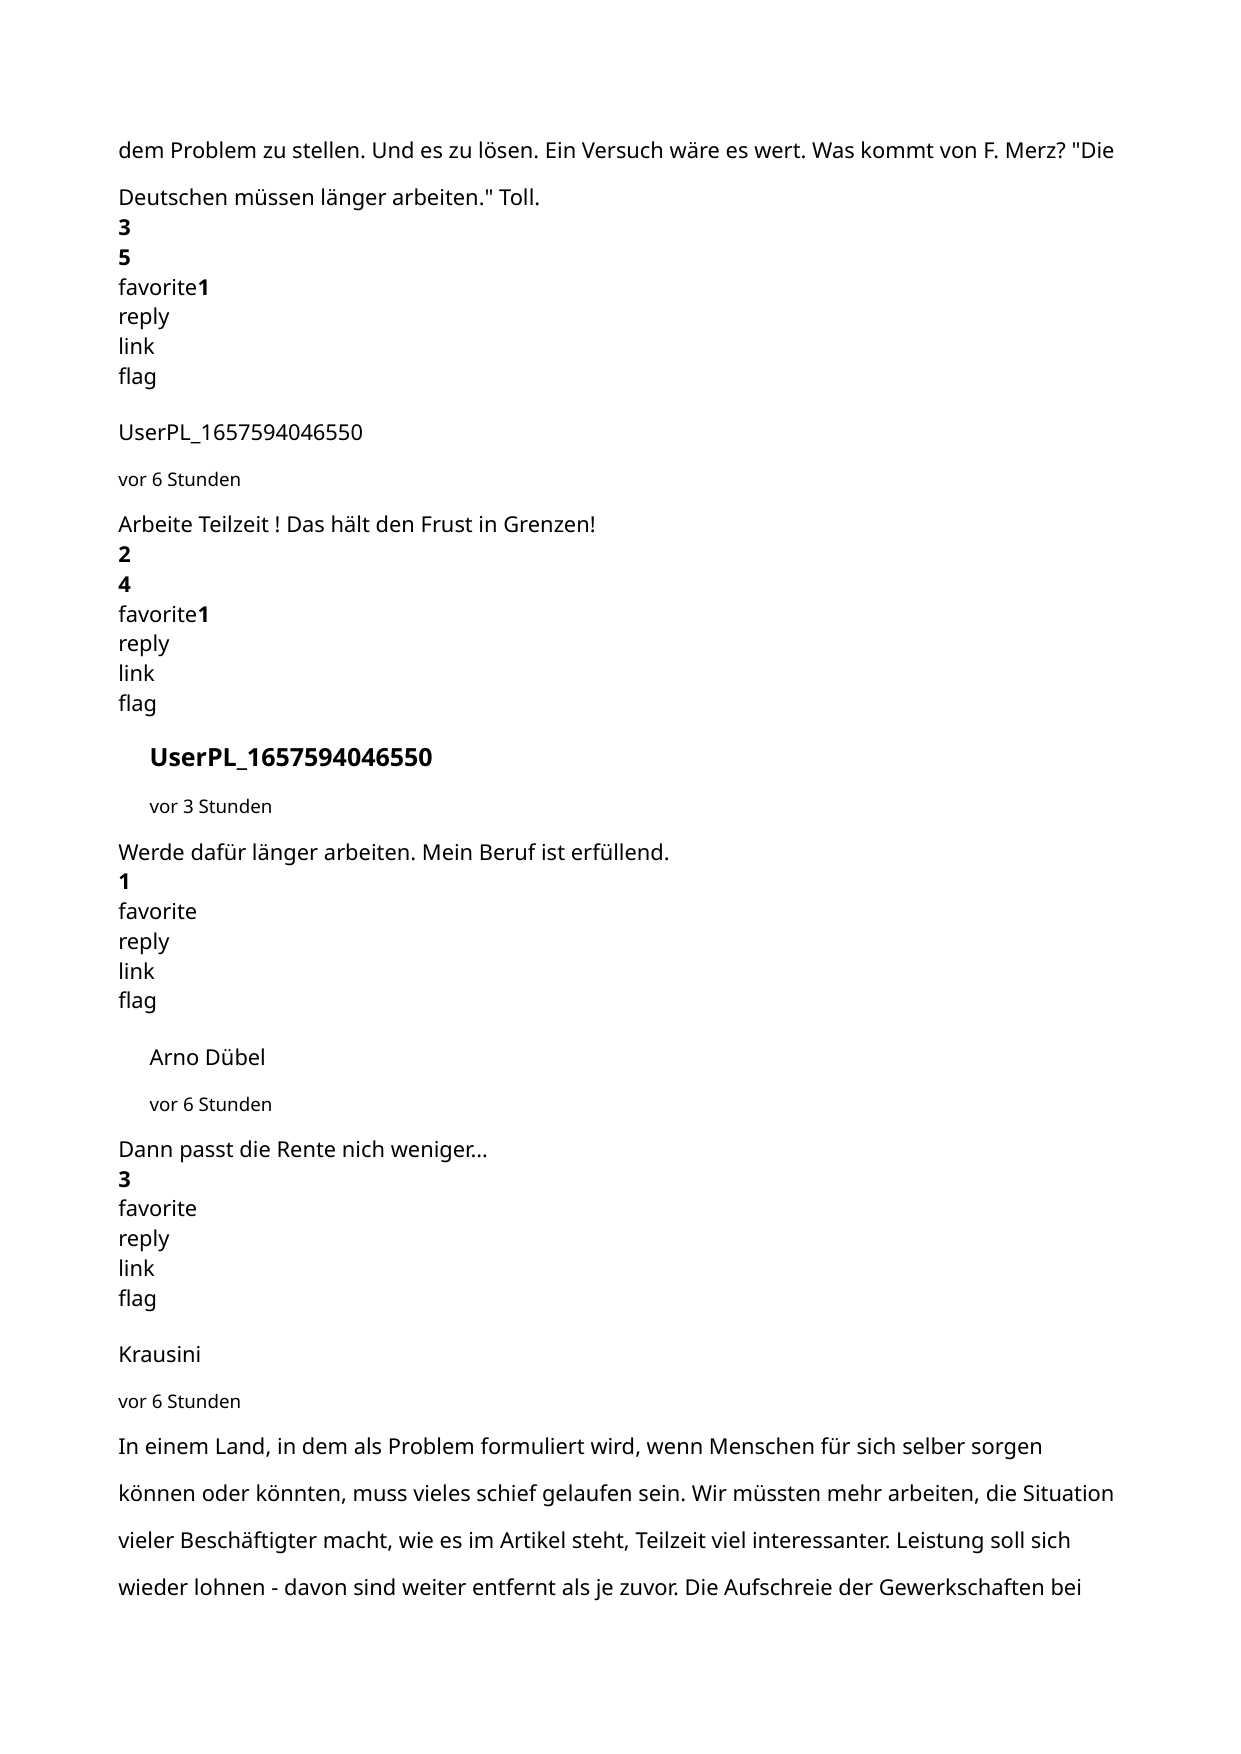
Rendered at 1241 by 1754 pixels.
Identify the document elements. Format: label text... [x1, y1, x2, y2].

text reply [118, 301, 1122, 331]
text favorite1 [118, 599, 1122, 628]
text dem Problem zu stellen. Und es zu lösen. Ein Versuch wäre es wert. Was kommt von F. Merz? "Die Deutschen müssen länger arbeiten." Toll. [118, 118, 1122, 212]
text vor 3 Stunden [149, 790, 1122, 819]
text link [118, 956, 1122, 985]
text Krausini [118, 1328, 1114, 1369]
text link [118, 658, 1122, 688]
text Arno Dübel [149, 1031, 1114, 1071]
text UserPL_1657594046550 [149, 733, 1114, 774]
text UserPL_1657594046550 [118, 406, 1114, 447]
text 3 [118, 1164, 1122, 1193]
text In einem Land, in dem als Problem formuliert wird, wenn Menschen für sich selber sorgen können oder könnten, muss vieles schief gelaufen sein. Wir müssten mehr arbeiten, die Situation vieler Beschäftigter macht, wie es im Artikel steht, Teilzeit viel interessanter. Leistung soll sich wieder lohnen - davon sind weiter entfernt als je zuvor. Die Aufschreie der Gewerkschaften bei [118, 1414, 1122, 1602]
text vor 6 Stunden [118, 1384, 1122, 1414]
text 3 [118, 212, 1122, 242]
text vor 6 Stunden [149, 1087, 1122, 1117]
text Dann passt die Rente nich weniger… [118, 1117, 1122, 1164]
text 5 [118, 242, 1122, 271]
text vor 6 Stunden [118, 462, 1122, 492]
text link [118, 1253, 1122, 1283]
text Werde dafür länger arbeiten. Mein Beruf ist erfüllend. [118, 819, 1122, 866]
text reply [118, 628, 1122, 658]
text flag [118, 688, 1122, 718]
text flag [118, 985, 1122, 1015]
text favorite [118, 896, 1122, 926]
text link [118, 331, 1122, 361]
text favorite1 [118, 271, 1122, 301]
text Arbeite Teilzeit ! Das hält den Frust in Grenzen! [118, 492, 1122, 539]
text flag [118, 1283, 1122, 1313]
text flag [118, 361, 1122, 391]
text 2 [118, 539, 1122, 569]
text 1 [118, 866, 1122, 896]
text reply [118, 1223, 1122, 1253]
text reply [118, 926, 1122, 956]
text favorite [118, 1193, 1122, 1223]
text 4 [118, 569, 1122, 599]
